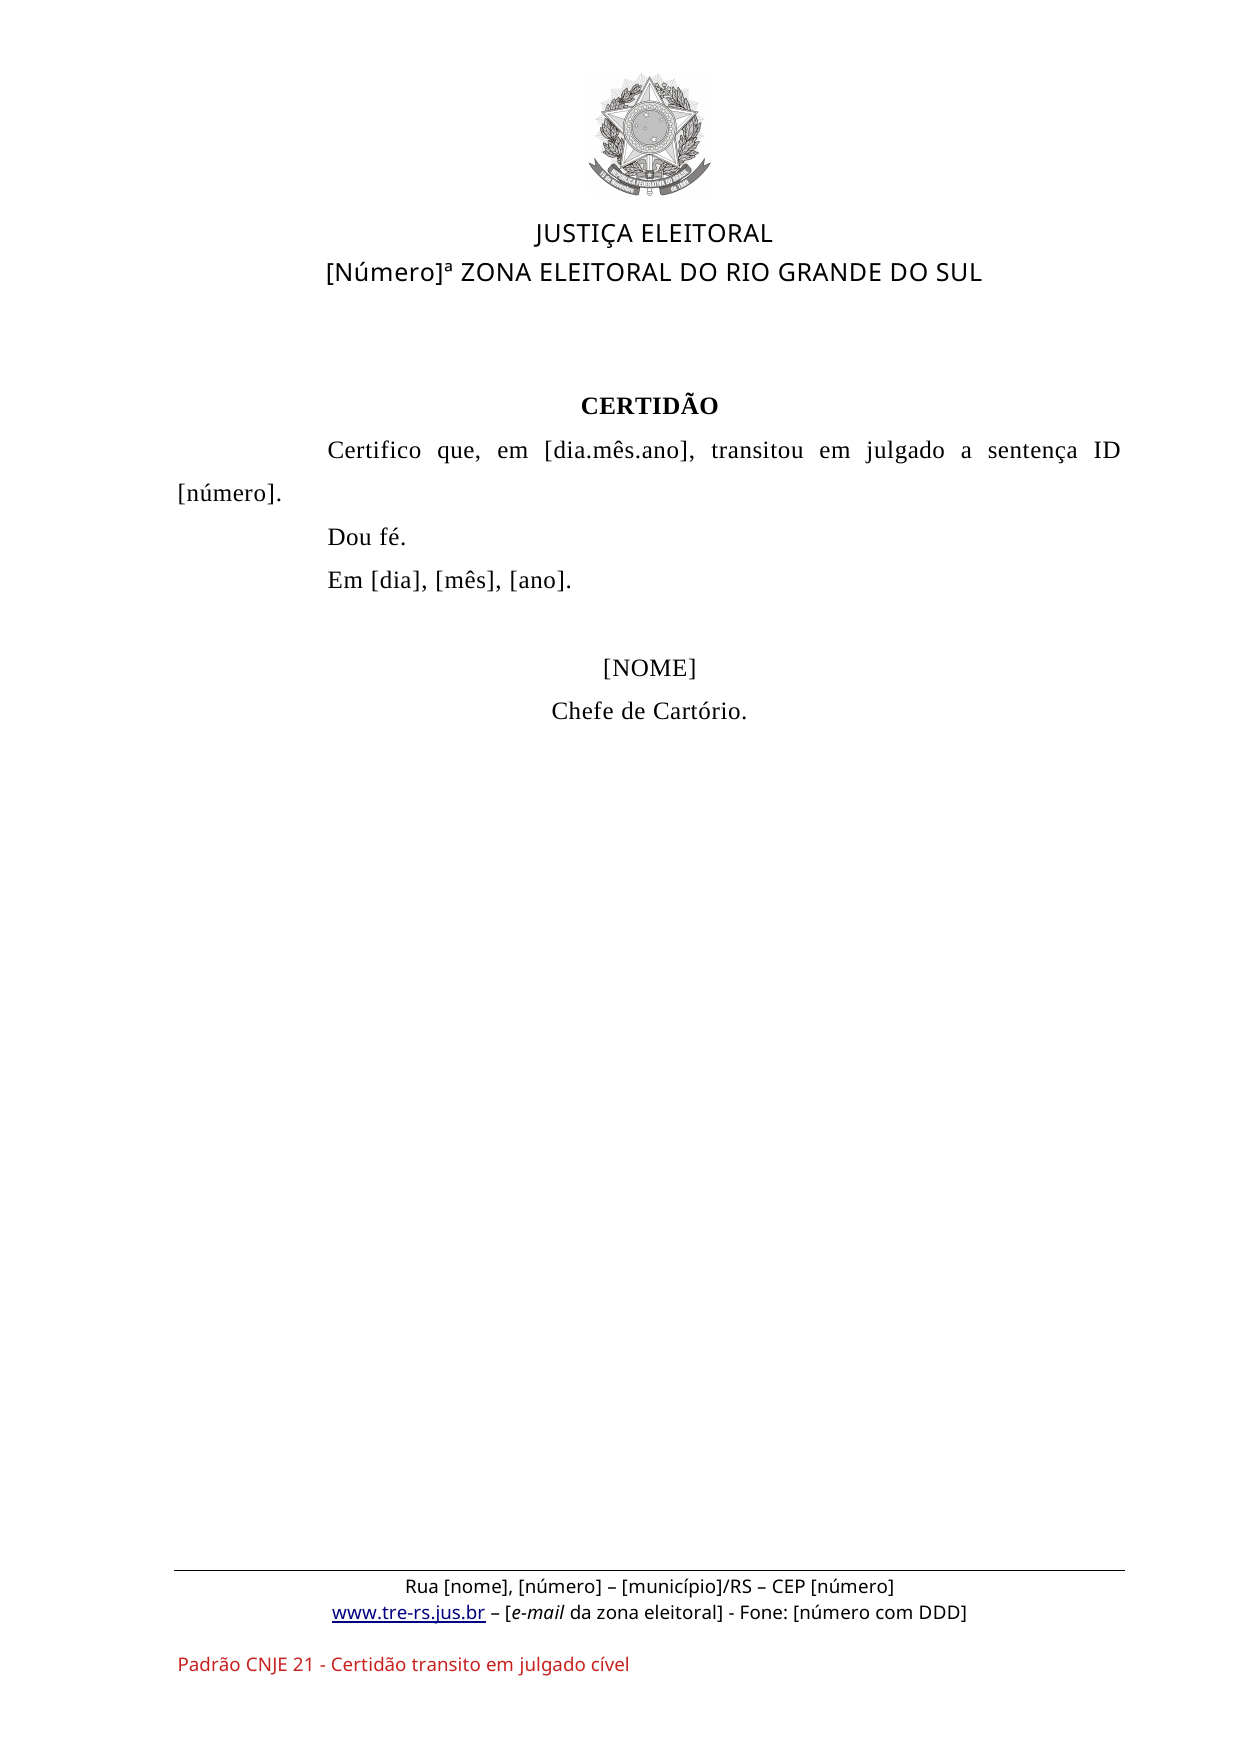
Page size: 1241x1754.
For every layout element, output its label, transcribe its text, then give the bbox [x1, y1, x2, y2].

picture [588, 73, 711, 196]
text Certifico que, em [dia.mês.ano], transitou em julgado a sentença ID [número]. [177, 435, 1122, 507]
text Dou fé. [177, 522, 1122, 551]
text Chefe de Cartório. [177, 696, 1122, 725]
text [NOME] [177, 652, 1122, 681]
text Em [dia], [mês], [ano]. [177, 565, 1122, 594]
text CERTIDÃO [177, 391, 1122, 420]
